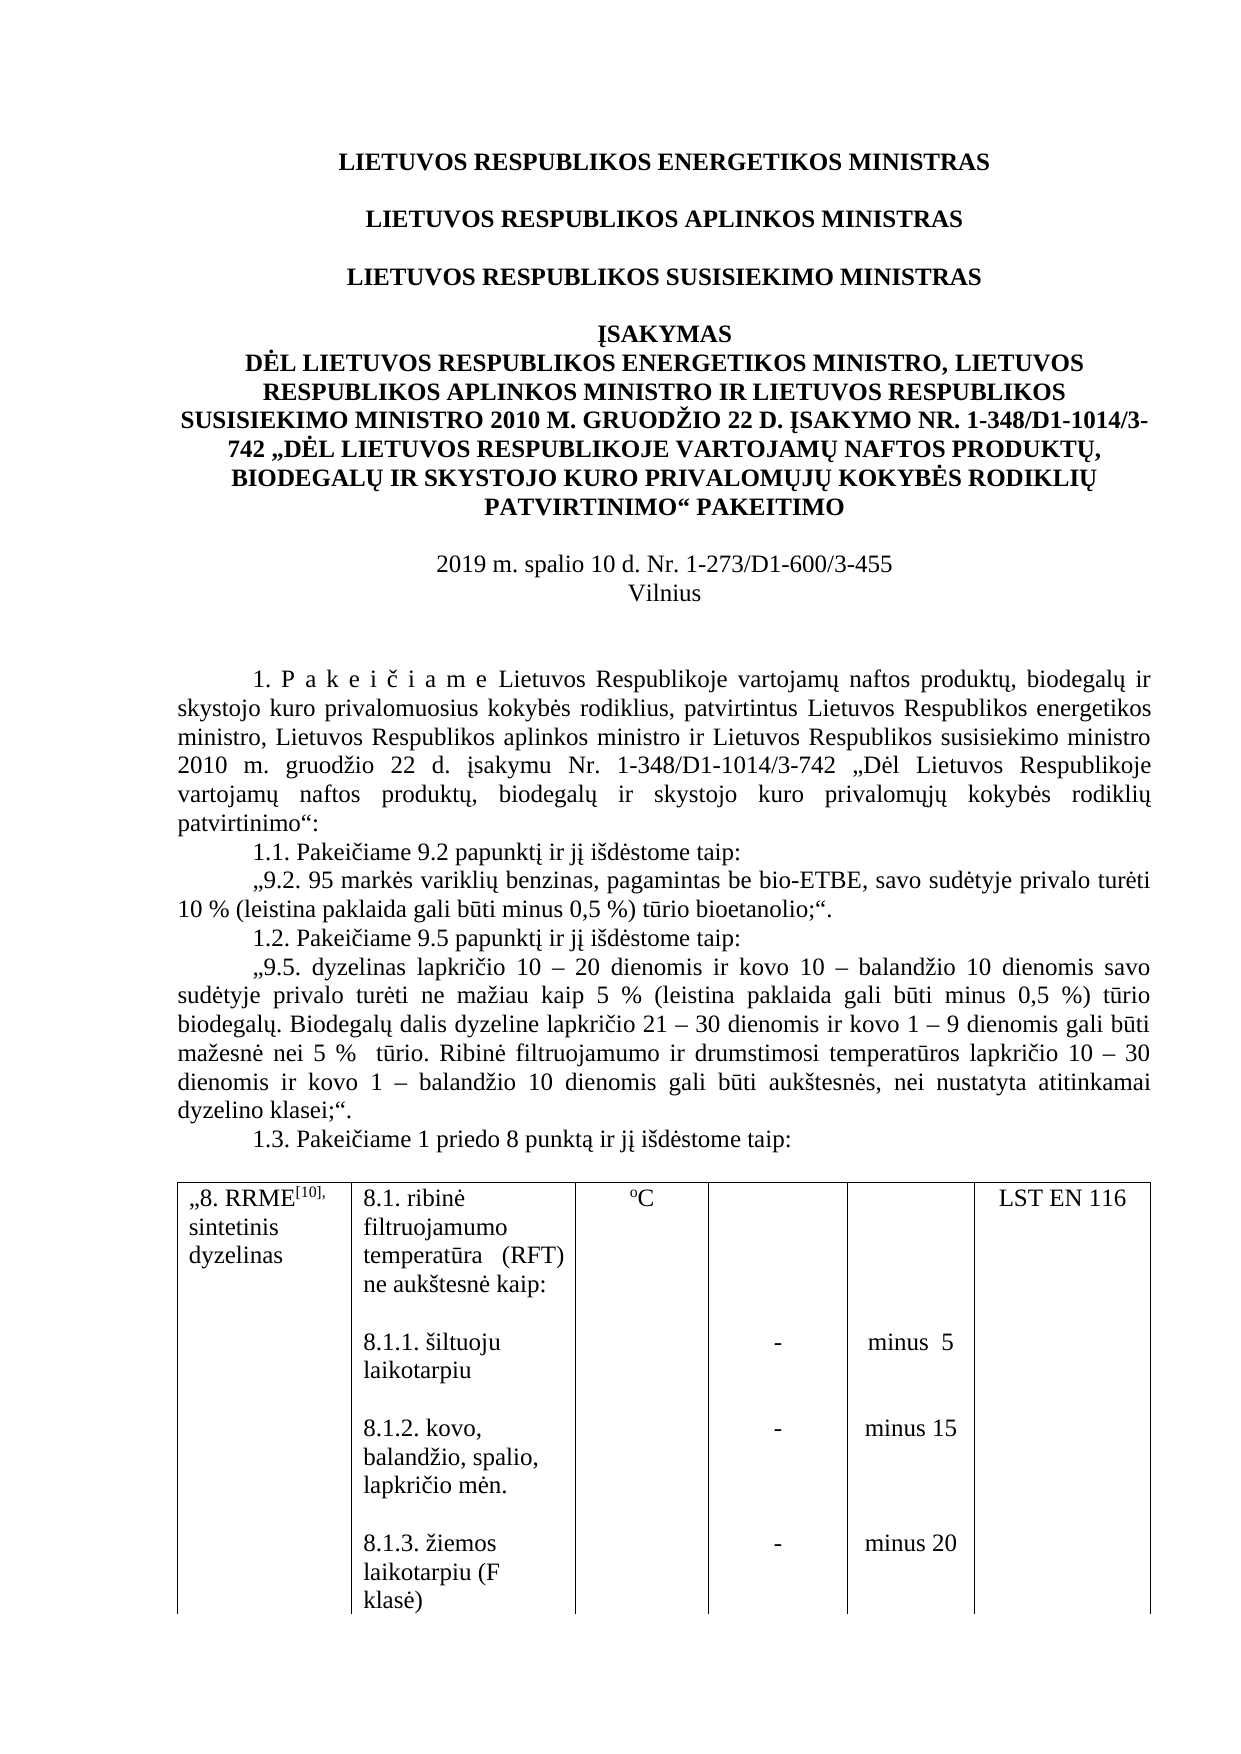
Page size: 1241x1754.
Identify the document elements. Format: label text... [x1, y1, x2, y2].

table_header oC [576, 1183, 708, 1327]
table_cell 8.1.3. žiemos laikotarpiu (F klasė) [352, 1528, 575, 1614]
table_cell - [709, 1327, 847, 1413]
table_header [709, 1183, 847, 1327]
table_cell [576, 1327, 708, 1413]
text 2019 m. spalio 10 d. Nr. 1-273/D1-600/3-455 [177, 549, 1152, 578]
text „9.2. 95 markės variklių benzinas, pagamintas be bio-ETBE, savo sudėtyje privalo turėti 10 % (leistina paklaida gali būti minus 0,5 %) tūrio bioetanolio;“. [177, 866, 1152, 923]
table_cell [975, 1413, 1150, 1528]
table_cell [178, 1413, 351, 1528]
table_cell [975, 1528, 1150, 1614]
table_cell [576, 1413, 708, 1528]
text įsakymas [177, 319, 1152, 348]
table_cell 8.1.1. šiltuoju laikotarpiu [352, 1327, 575, 1413]
text LIETUVOS RESPUBLIKOS SUSISIEKIMO MINISTRAS [177, 262, 1152, 291]
table_cell [975, 1327, 1150, 1413]
text DĖL lietuvos respublikos energetikos ministro, LIETUVOS RESPUBLIKOS APLINKOS MINISTRO IR LIETUVOS RESPUBLIKOS SUSISIEKIMO MINISTRO 2010 m. GRUODŽIO 22 d. įsakymo nr. 1-348/D1-1014/3-742 „DĖL LIETUVOS RESPUBLIKOJE VARTOJAMŲ NAFTOS PRODUKTŲ, BIODEGALŲ IR SKYSTOJO KURO PRIVALOMŲJŲ KOKYBĖS RODIKLIŲ PATVIRTINIMO“ pakeitimo [177, 348, 1152, 521]
table_header [848, 1183, 974, 1327]
table_cell [178, 1327, 351, 1413]
text „9.5. dyzelinas lapkričio 10 – 20 dienomis ir kovo 10 – balandžio 10 dienomis savo sudėtyje privalo turėti ne mažiau kaip 5 % (leistina paklaida gali būti minus 0,5 %) tūrio biodegalų. Biodegalų dalis dyzeline lapkričio 21 – 30 dienomis ir kovo 1 – 9 dienomis gali būti mažesnė nei 5 % tūrio. Ribinė filtruojamumo ir drumstimosi temperatūros lapkričio 10 – 30 dienomis ir kovo 1 – balandžio 10 dienomis gali būti aukštesnės, nei nustatyta atitinkamai dyzelino klasei;“. [177, 952, 1152, 1124]
text LIETUVOS RESPUBLIKOS APLINKOS MINISTRAS [177, 204, 1152, 233]
text LIETUVOS RESPUBLIKOS ENERGETIKOS MINISTRAS [177, 147, 1152, 176]
table_header LST EN 116 [975, 1183, 1150, 1327]
table_cell - [709, 1413, 847, 1528]
text Vilnius [177, 578, 1152, 607]
text 1.3. Pakeičiame 1 priedo 8 punktą ir jį išdėstome taip: [177, 1124, 1152, 1153]
table_cell [576, 1528, 708, 1614]
table_header 8.1. ribinė filtruojamumo temperatūra (RFT) ne aukštesnė kaip: [352, 1183, 575, 1327]
table_cell 8.1.2. kovo, balandžio, spalio, lapkričio mėn. [352, 1413, 575, 1528]
table_cell minus 20 [848, 1528, 974, 1614]
table_header „8. RRME[10], sintetinis dyzelinas [178, 1183, 351, 1327]
table_cell minus 5 [848, 1327, 974, 1413]
text 1.1. Pakeičiame 9.2 papunktį ir jį išdėstome taip: [177, 837, 1152, 866]
text 1. P a k e i č i a m e Lietuvos Respublikoje vartojamų naftos produktų, biodegalų ir skystojo kuro privalomuosius kokybės rodiklius, patvirtintus Lietuvos Respublikos energetikos ministro, Lietuvos Respublikos aplinkos ministro ir Lietuvos Respublikos susisiekimo ministro 2010 m. gruodžio 22 d. įsakymu Nr. 1-348/D1-1014/3-742 „Dėl Lietuvos Respublikoje vartojamų naftos produktų, biodegalų ir skystojo kuro privalomųjų kokybės rodiklių patvirtinimo“: [177, 664, 1152, 837]
table_cell - [709, 1528, 847, 1614]
table_cell [178, 1528, 351, 1614]
table_cell minus 15 [848, 1413, 974, 1528]
text 1.2. Pakeičiame 9.5 papunktį ir jį išdėstome taip: [177, 923, 1152, 952]
